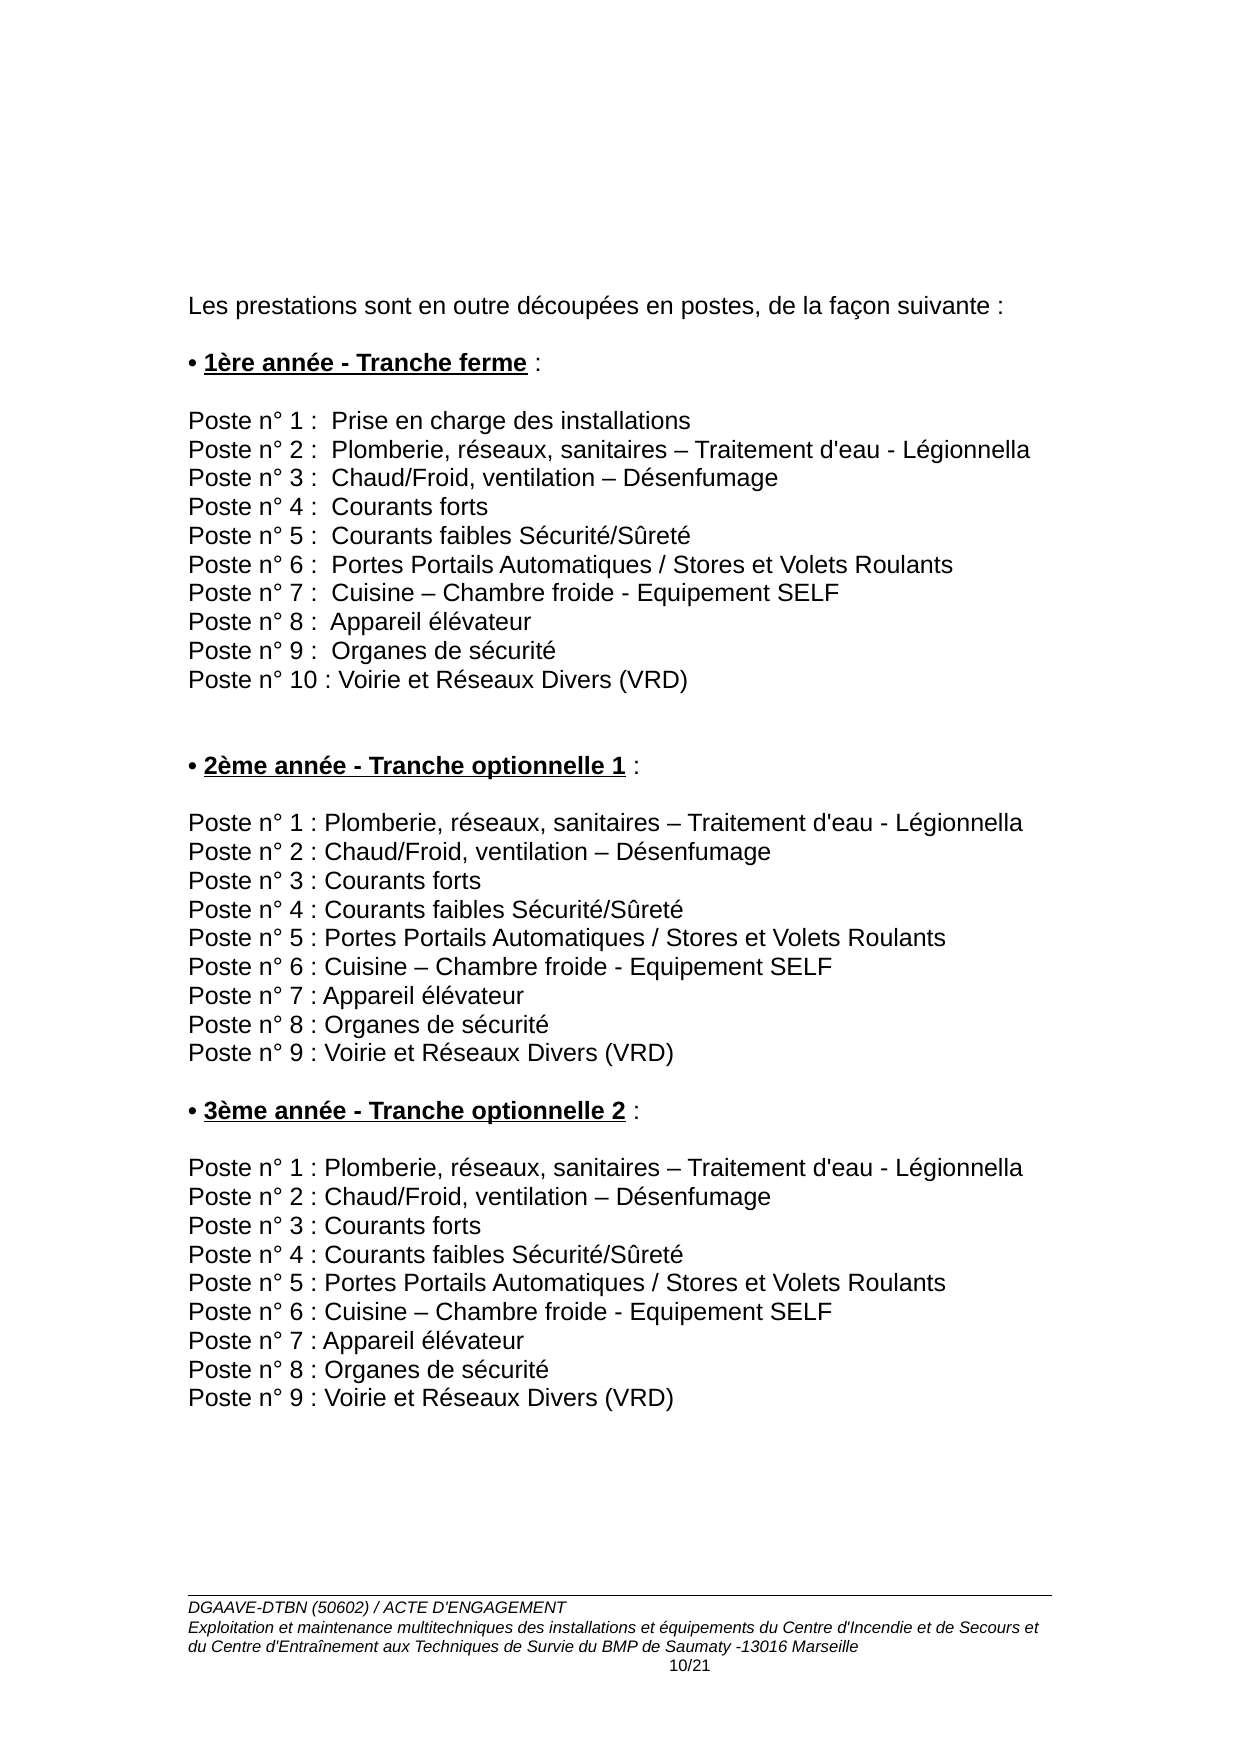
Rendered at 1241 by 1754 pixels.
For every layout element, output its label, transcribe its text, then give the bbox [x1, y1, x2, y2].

text Poste n° 2 : Chaud/Froid, ventilation – Désenfumage [188, 1182, 1052, 1211]
text • 2ème année - Tranche optionnelle 1 : [188, 751, 1052, 779]
text Poste n° 7 : Cuisine – Chambre froide - Equipement SELF [188, 578, 1052, 607]
text Poste n° 1 : Plomberie, réseaux, sanitaires – Traitement d'eau - Légionnella [188, 1153, 1052, 1182]
text Poste n° 6 : Cuisine – Chambre froide - Equipement SELF [188, 1297, 1052, 1326]
text Poste n° 4 : Courants faibles Sécurité/Sûreté [188, 1239, 1052, 1268]
text • 3ème année - Tranche optionnelle 2 : [188, 1096, 1052, 1124]
text Poste n° 10 : Voirie et Réseaux Divers (VRD) [188, 664, 1052, 693]
text Poste n° 2 : Chaud/Froid, ventilation – Désenfumage [188, 837, 1052, 866]
text Poste n° 4 : Courants faibles Sécurité/Sûreté [188, 894, 1052, 923]
text • 1ère année - Tranche ferme : [188, 348, 1052, 377]
text Poste n° 8 : Organes de sécurité [188, 1009, 1052, 1038]
text Poste n° 5 : Portes Portails Automatiques / Stores et Volets Roulants [188, 1268, 1052, 1297]
text Poste n° 5 : Courants faibles Sécurité/Sûreté [188, 521, 1052, 549]
text Poste n° 6 : Cuisine – Chambre froide - Equipement SELF [188, 952, 1052, 981]
text Poste n° 5 : Portes Portails Automatiques / Stores et Volets Roulants [188, 923, 1052, 952]
text Poste n° 6 : Portes Portails Automatiques / Stores et Volets Roulants [188, 549, 1052, 578]
text Poste n° 9 : Organes de sécurité [188, 636, 1052, 664]
text Poste n° 8 : Organes de sécurité [188, 1354, 1052, 1383]
text Poste n° 9 : Voirie et Réseaux Divers (VRD) [188, 1383, 1052, 1412]
text Poste n° 7 : Appareil élévateur [188, 981, 1052, 1009]
text Poste n° 3 : Courants forts [188, 1211, 1052, 1239]
text Poste n° 2 : Plomberie, réseaux, sanitaires – Traitement d'eau - Légionnella [188, 434, 1052, 463]
text Poste n° 4 : Courants forts [188, 492, 1052, 521]
text Poste n° 8 : Appareil élévateur [188, 607, 1052, 636]
text Poste n° 7 : Appareil élévateur [188, 1326, 1052, 1354]
text Poste n° 1 : Plomberie, réseaux, sanitaires – Traitement d'eau - Légionnella [188, 808, 1052, 837]
text Les prestations sont en outre découpées en postes, de la façon suivante : [188, 291, 1052, 319]
text Poste n° 3 : Chaud/Froid, ventilation – Désenfumage [188, 463, 1052, 492]
text Poste n° 3 : Courants forts [188, 866, 1052, 894]
text Poste n° 9 : Voirie et Réseaux Divers (VRD) [188, 1038, 1052, 1067]
text Poste n° 1 : Prise en charge des installations [188, 406, 1052, 434]
